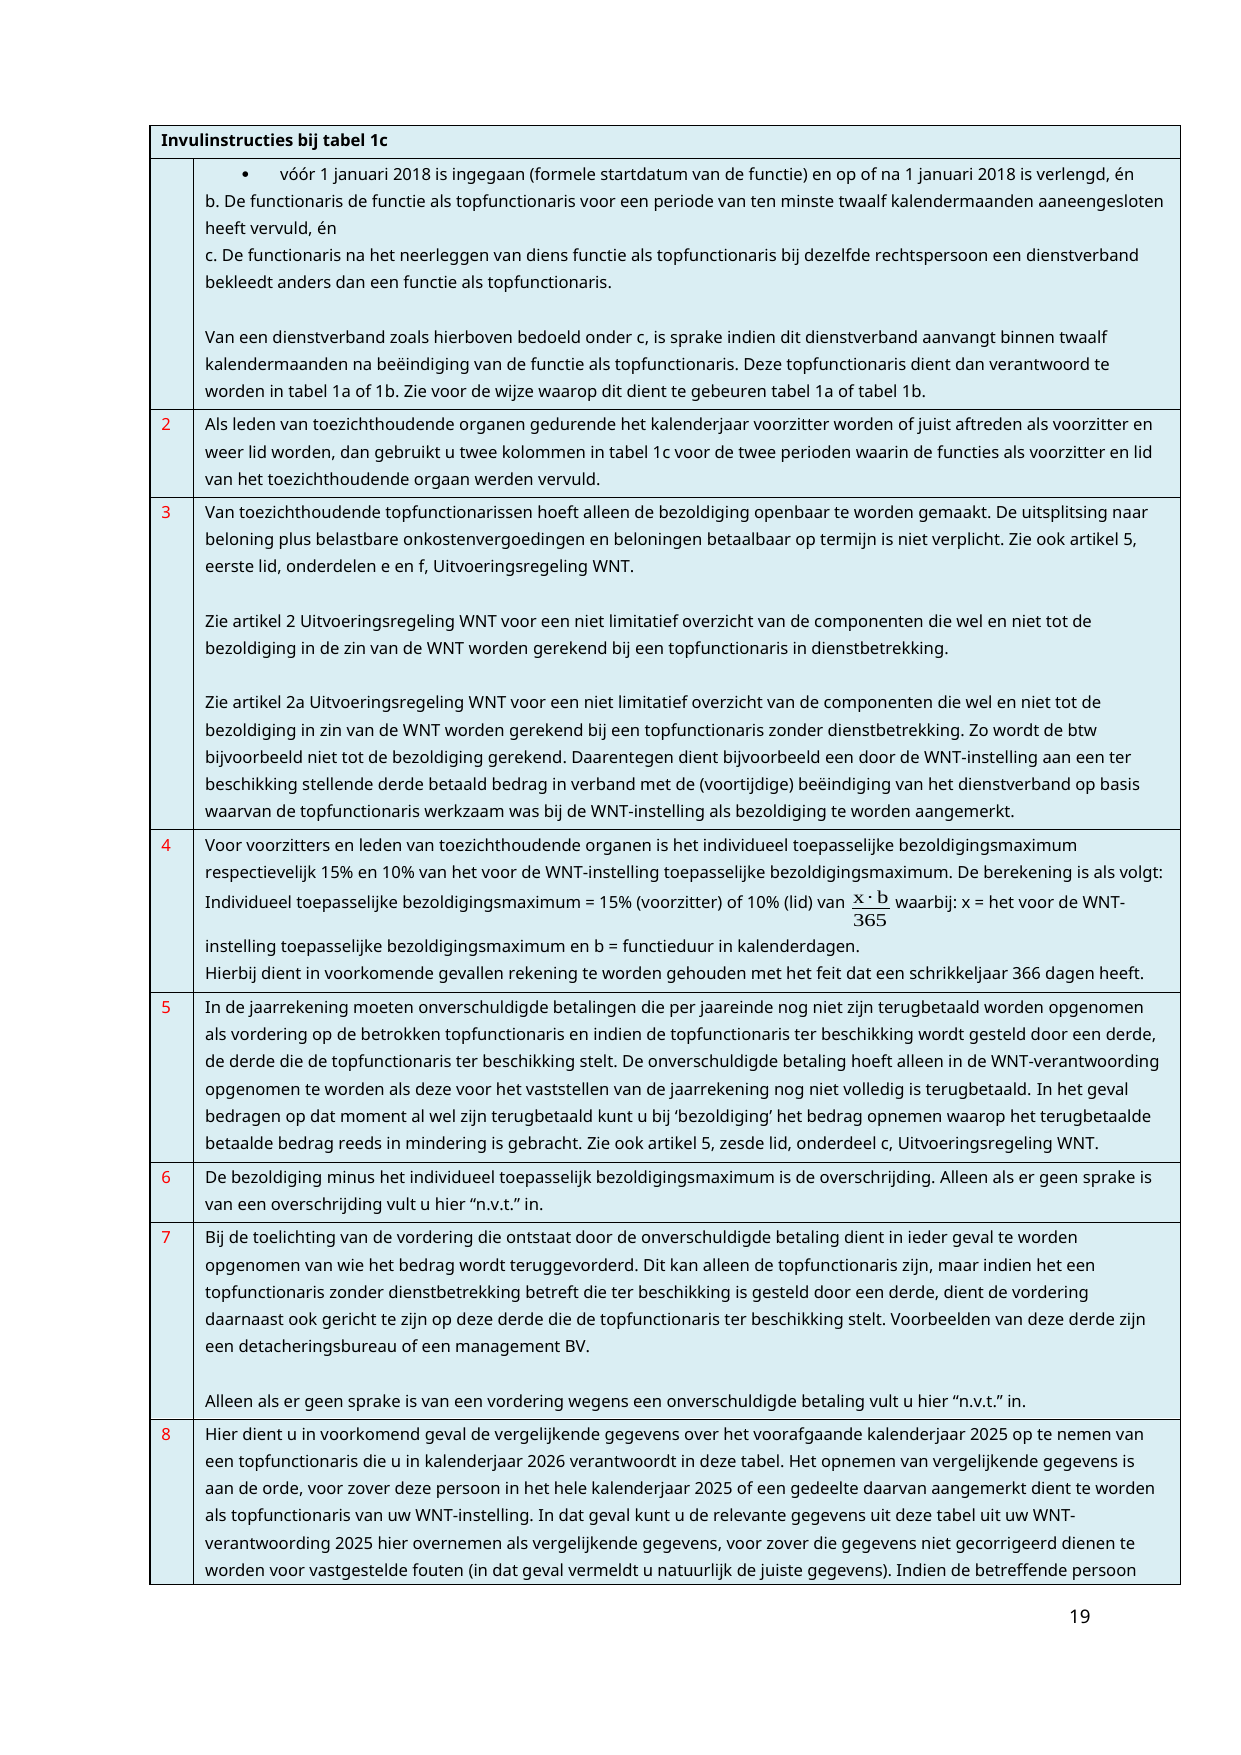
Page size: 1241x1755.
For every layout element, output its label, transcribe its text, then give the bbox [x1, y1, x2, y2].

table_cell Voor voorzitters en leden van toezichthoudende organen is het individueel toepasselijke bezoldigingsmaximum respectievelijk 15% en 10% van het voor de WNT-instelling toepasselijke bezoldigingsmaximum. De berekening is als volgt: Individueel toepasselijke bezoldigingsmaximum = 15% (voorzitter) of 10% (lid) van waarbij: x = het voor de WNT-instelling toepasselijke bezoldigingsmaximum en b = functieduur in kalenderdagen. Hierbij dient in voorkomende gevallen rekening te worden gehouden met het feit dat een schrikkeljaar 366 dagen heeft. [194, 830, 1180, 992]
table_cell Bij de toelichting van de vordering die ontstaat door de onverschuldigde betaling dient in ieder geval te worden opgenomen van wie het bedrag wordt teruggevorderd. Dit kan alleen de topfunctionaris zijn, maar indien het een topfunctionaris zonder dienstbetrekking betreft die ter beschikking is gesteld door een derde, dient de vordering daarnaast ook gericht te zijn op deze derde die de topfunctionaris ter beschikking stelt. Voorbeelden van deze derde zijn een detacheringsbureau of een management BV. Alleen als er geen sprake is van een vordering wegens een onverschuldigde betaling vult u hier “n.v.t.” in. [194, 1223, 1180, 1418]
table_cell Als leden van toezichthoudende organen gedurende het kalenderjaar voorzitter worden of juist aftreden als voorzitter en weer lid worden, dan gebruikt u twee kolommen in tabel 1c voor de twee perioden waarin de functies als voorzitter en lid van het toezichthoudende orgaan werden vervuld. [194, 410, 1180, 497]
table_cell 7 [151, 1223, 193, 1418]
table_cell [151, 159, 193, 409]
table_cell In de jaarrekening moeten onverschuldigde betalingen die per jaareinde nog niet zijn terugbetaald worden opgenomen als vordering op de betrokken topfunctionaris en indien de topfunctionaris ter beschikking wordt gesteld door een derde, de derde die de topfunctionaris ter beschikking stelt. De onverschuldigde betaling hoeft alleen in de WNT-verantwoording opgenomen te worden als deze voor het vaststellen van de jaarrekening nog niet volledig is terugbetaald. In het geval bedragen op dat moment al wel zijn terugbetaald kunt u bij ‘bezoldiging’ het bedrag opnemen waarop het terugbetaalde betaalde bedrag reeds in mindering is gebracht. Zie ook artikel 5, zesde lid, onderdeel c, Uitvoeringsregeling WNT. [194, 993, 1180, 1162]
table_cell 6 [151, 1163, 193, 1222]
table_cell 5 [151, 993, 193, 1162]
table_cell Hier dient u in voorkomend geval de vergelijkende gegevens over het voorafgaande kalenderjaar 2025 op te nemen van een topfunctionaris die u in kalenderjaar 2026 verantwoordt in deze tabel. Het opnemen van vergelijkende gegevens is aan de orde, voor zover deze persoon in het hele kalenderjaar 2025 of een gedeelte daarvan aangemerkt dient te worden als topfunctionaris van uw WNT-instelling. In dat geval kunt u de relevante gegevens uit deze tabel uit uw WNT-verantwoording 2025 hier overnemen als vergelijkende gegevens, voor zover die gegevens niet gecorrigeerd dienen te worden voor vastgestelde fouten (in dat geval vermeldt u natuurlijk de juiste gegevens). Indien de betreffende persoon [194, 1420, 1180, 1584]
table_cell 2 [151, 410, 193, 497]
table_cell De bezoldiging minus het individueel toepasselijk bezoldigingsmaximum is de overschrijding. Alleen als er geen sprake is van een overschrijding vult u hier “n.v.t.” in. [194, 1163, 1180, 1222]
table_cell 3 [151, 498, 193, 829]
table_cell Deze tabel dient ook te worden ingevuld indien de bezoldiging voor de functie van topfunctionaris € 2.200 of minder bedraagt, maar de totale bezoldiging (d.w.z. de bezoldiging voor de functie van topfunctionaris bij de WNT-instelling plus de ontvangen bezoldiging voor nevenwerkzaamheden bij de WNT-instelling en/of voor werkzaamheden bij een gelieerde rechtspersoon) meer dan € 2.200 bedraagt. Zie voor uitleg omtrent het begrip ‘totale bezoldiging’ artikel 5, eerste lid, onder k, Uitvoeringsregeling WNT. Sinds 1 januari 2018 is een functionaris na het neerleggen van diens functie als topfunctionaris nog voor een periode van vier jaar als leidinggevende topfunctionaris genormeerd. Dit geldt vanaf het tijdstip dat de functie niet langer wordt vervuld als topfunctionaris en waarbij: a. De functie als topfunctionaris: op of na 1 januari 2018 is ingegaan (formele startdatum van de functie) of vóór 1 januari 2018 is ingegaan (formele startdatum van de functie) en op of na 1 januari 2018 is verlengd, én b. De functionaris de functie als topfunctionaris voor een periode van ten minste twaalf kalendermaanden aaneengesloten heeft vervuld, én c. De functionaris na het neerleggen van diens functie als topfunctionaris bij dezelfde rechtspersoon een dienstverband bekleedt anders dan een functie als topfunctionaris. Van een dienstverband zoals hierboven bedoeld onder c, is sprake indien dit dienstverband aanvangt binnen twaalf kalendermaanden na beëindiging van de functie als topfunctionaris. Deze topfunctionaris dient dan verantwoord te worden in tabel 1a of 1b. Zie voor de wijze waarop dit dient te gebeuren tabel 1a of tabel 1b. [194, 159, 1180, 409]
table_header Invulinstructies bij tabel 1c [151, 126, 1180, 158]
table_cell Van toezichthoudende topfunctionarissen hoeft alleen de bezoldiging openbaar te worden gemaakt. De uitsplitsing naar beloning plus belastbare onkostenvergoedingen en beloningen betaalbaar op termijn is niet verplicht. Zie ook artikel 5, eerste lid, onderdelen e en f, Uitvoeringsregeling WNT. Zie artikel 2 Uitvoeringsregeling WNT voor een niet limitatief overzicht van de componenten die wel en niet tot de bezoldiging in de zin van de WNT worden gerekend bij een topfunctionaris in dienstbetrekking. Zie artikel 2a Uitvoeringsregeling WNT voor een niet limitatief overzicht van de componenten die wel en niet tot de bezoldiging in zin van de WNT worden gerekend bij een topfunctionaris zonder dienstbetrekking. Zo wordt de btw bijvoorbeeld niet tot de bezoldiging gerekend. Daarentegen dient bijvoorbeeld een door de WNT-instelling aan een ter beschikking stellende derde betaald bedrag in verband met de (voortijdige) beëindiging van het dienstverband op basis waarvan de topfunctionaris werkzaam was bij de WNT-instelling als bezoldiging te worden aangemerkt. [194, 498, 1180, 829]
table_cell 4 [151, 830, 193, 992]
table_cell 8 [151, 1420, 193, 1584]
